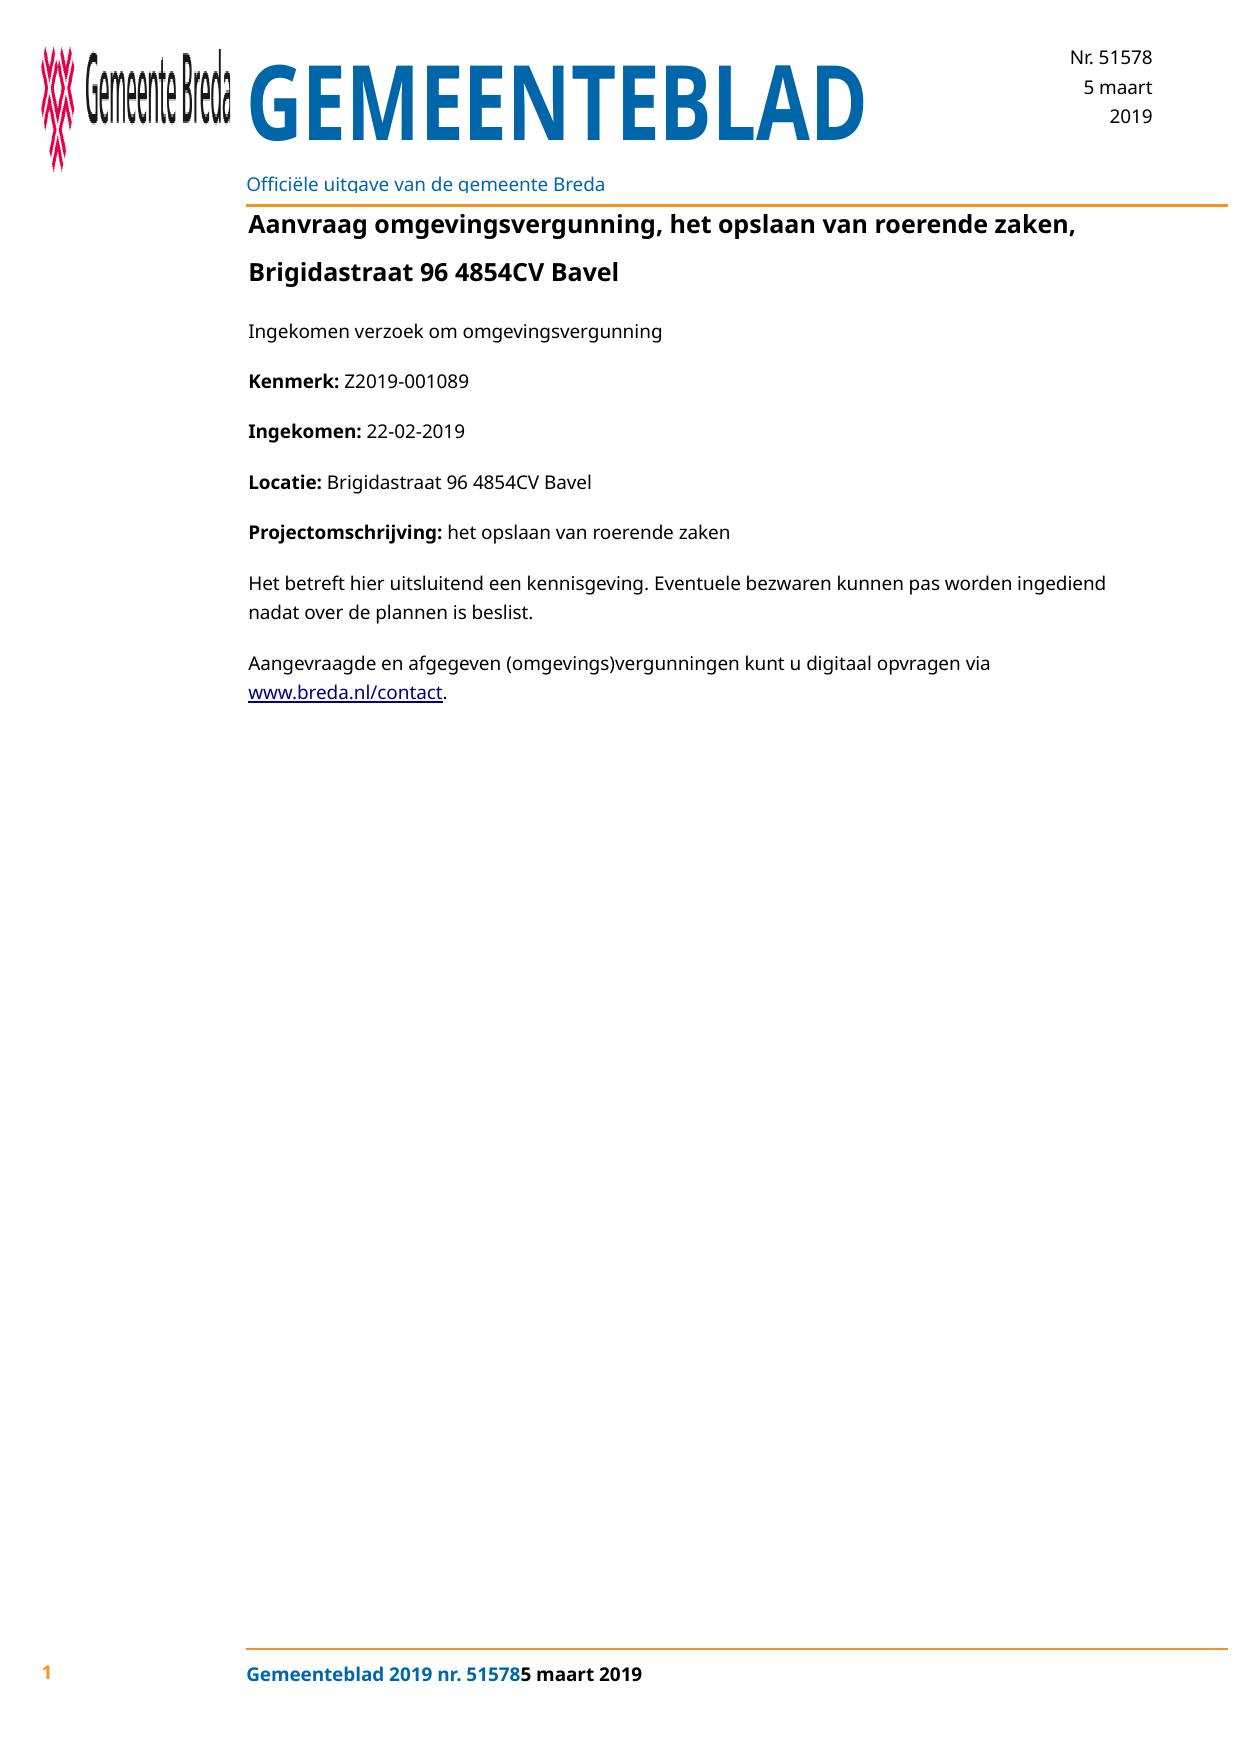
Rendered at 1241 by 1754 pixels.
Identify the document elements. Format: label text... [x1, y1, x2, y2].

text Aangevraagde en afgegeven (omgevings)vergunningen kunt u digitaal opvragen via www.breda.nl/contact. [248, 650, 1152, 705]
picture [41, 47, 231, 172]
text Projectomschrijving: het opslaan van roerende zaken [248, 519, 1152, 545]
text Locatie: Brigidastraat 96 4854CV Bavel [248, 469, 1152, 495]
text Kenmerk: Z2019-001089 [248, 368, 1152, 394]
text Het betreft hier uitsluitend een kennisgeving. Eventuele bezwaren kunnen pas worden ingediend nadat over de plannen is beslist. [248, 570, 1152, 625]
text Ingekomen verzoek om omgevingsvergunning [248, 318, 1152, 344]
text Aanvraag omgevingsvergunning, het opslaan van roerende zaken, Brigidastraat 96 4854CV Bavel [248, 207, 1152, 288]
text Ingekomen: 22-02-2019 [248, 419, 1152, 444]
